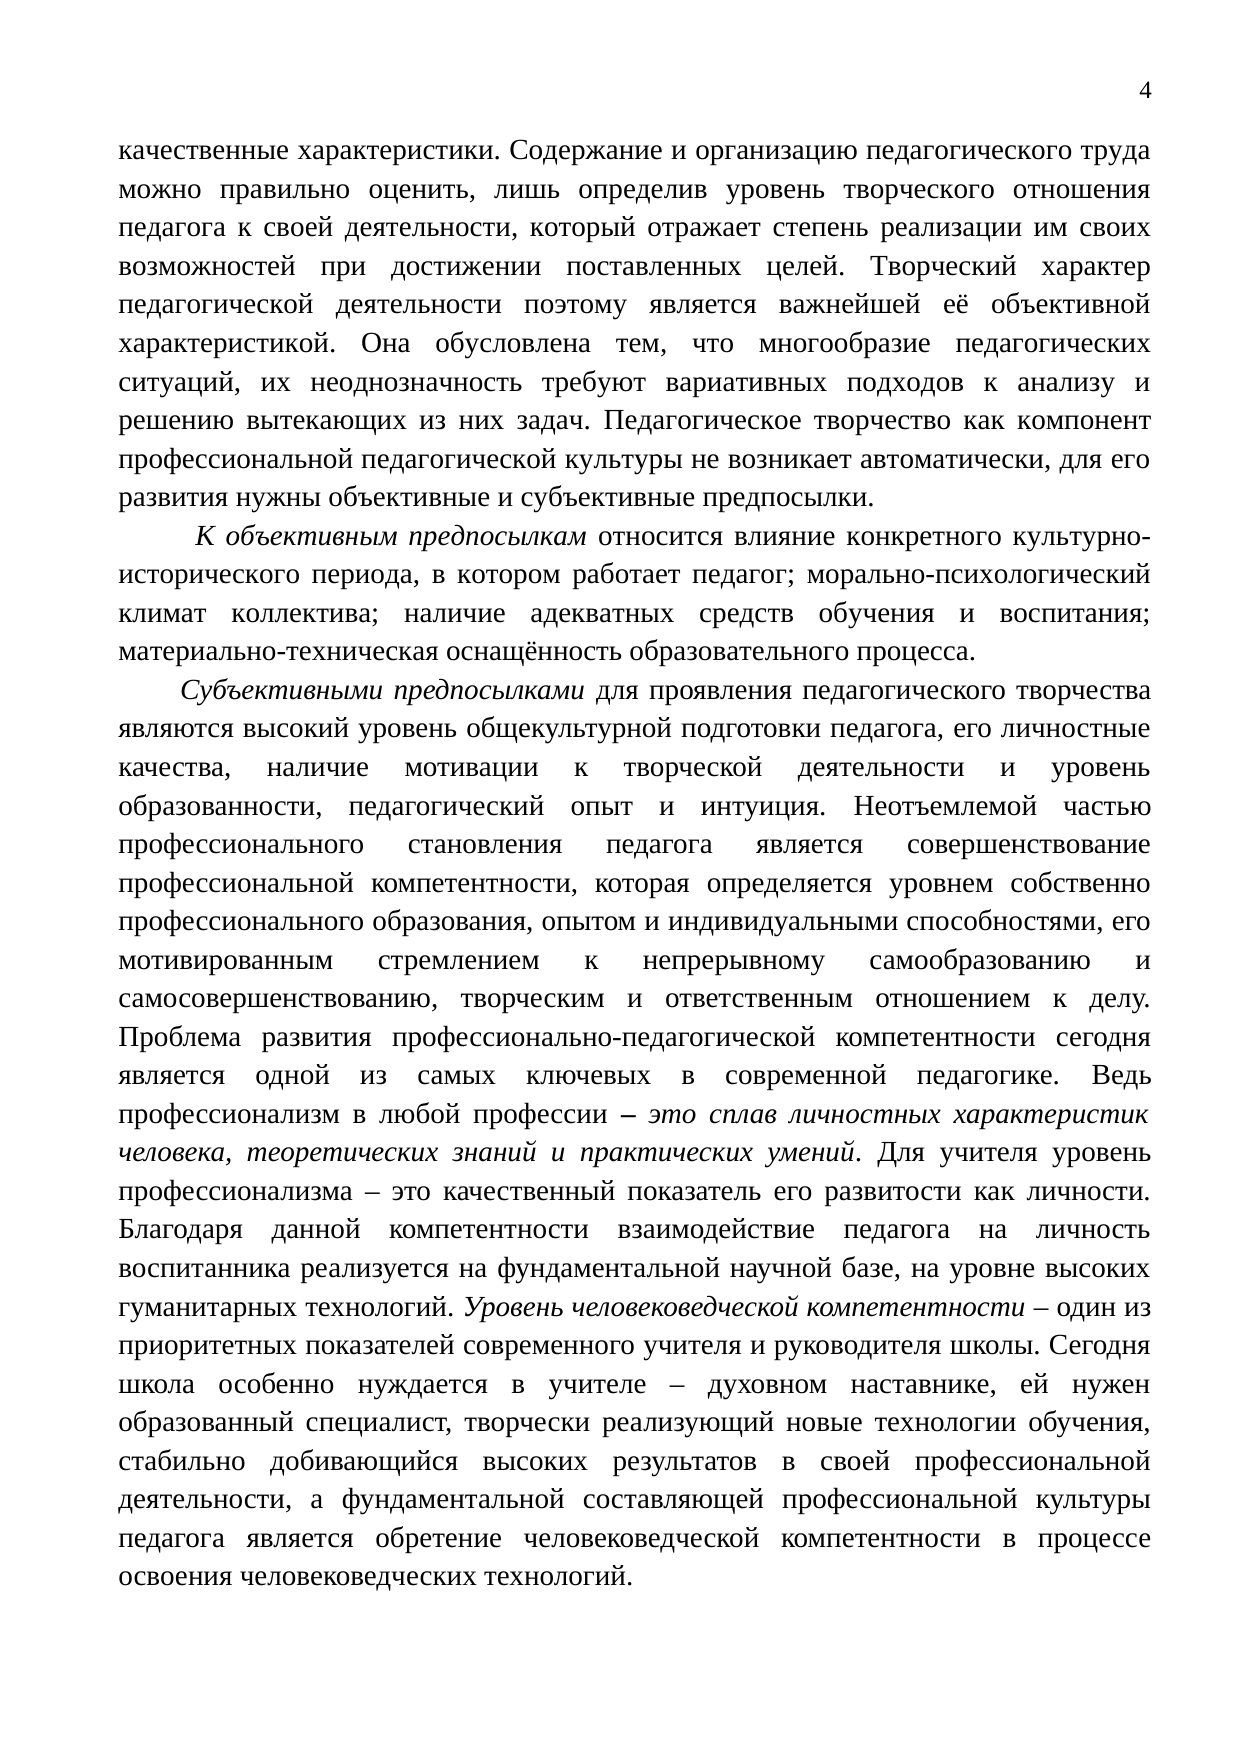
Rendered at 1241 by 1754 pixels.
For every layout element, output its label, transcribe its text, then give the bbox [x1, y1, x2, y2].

text К объективным предпосылкам относится влияние конкретного культурно-исторического периода, в котором работает педагог; морально-психологический климат коллектива; наличие адекватных средств обучения и воспитания; материально-техническая оснащённость образовательного процесса. [118, 518, 1152, 667]
text Субъективными предпосылками для проявления педагогического творчества являются высокий уровень общекультурной подготовки педагога, его личностные качества, наличие мотивации к творческой деятельности и уровень образованности, педагогический опыт и интуиция. Неотъемлемой частью профессионального становления педагога является совершенствование профессиональной компетентности, которая определяется уровнем собственно профессионального образования, опытом и индивидуальными способностями, его мотивированным стремлением к непрерывному самообразованию и самосовершенствованию, творческим и ответственным отношением к делу. Проблема развития профессионально-педагогической компетентности сегодня является одной из самых ключевых в современной педагогике. Ведь профессионализм в любой профессии – это сплав личностных характеристик человека, теоретических знаний и практических умений. Для учителя уровень профессионализма – это качественный показатель его развитости как личности. Благодаря данной компетентности взаимодействие педагога на личность воспитанника реализуется на фундаментальной научной базе, на уровне высоких гуманитарных технологий. Уровень человековедческой компетентности – один из приоритетных показателей современного учителя и руководителя школы. Сегодня школа особенно нуждается в учителе – духовном наставнике, ей нужен образованный специалист, творчески реализующий новые технологии обучения, стабильно добивающийся высоких результатов в своей профессиональной деятельности, а фундаментальной составляющей профессиональной культуры педагога является обретение человековедческой компетентности в процессе освоения человековедческих технологий. [118, 672, 1152, 1592]
text качественные характеристики. Содержание и организацию педагогического труда можно правильно оценить, лишь определив уровень творческого отношения педагога к своей деятельности, который отражает степень реализации им своих возможностей при достижении поставленных целей. Творческий характер педагогической деятельности поэтому является важнейшей её объективной характеристикой. Она обусловлена тем, что многообразие педагогических ситуаций, их неоднозначность требуют вариативных подходов к анализу и решению вытекающих из них задач. Педагогическое творчество как компонент профессиональной педагогической культуры не возникает автоматически, для его развития нужны объективные и субъективные предпосылки. [118, 132, 1152, 513]
